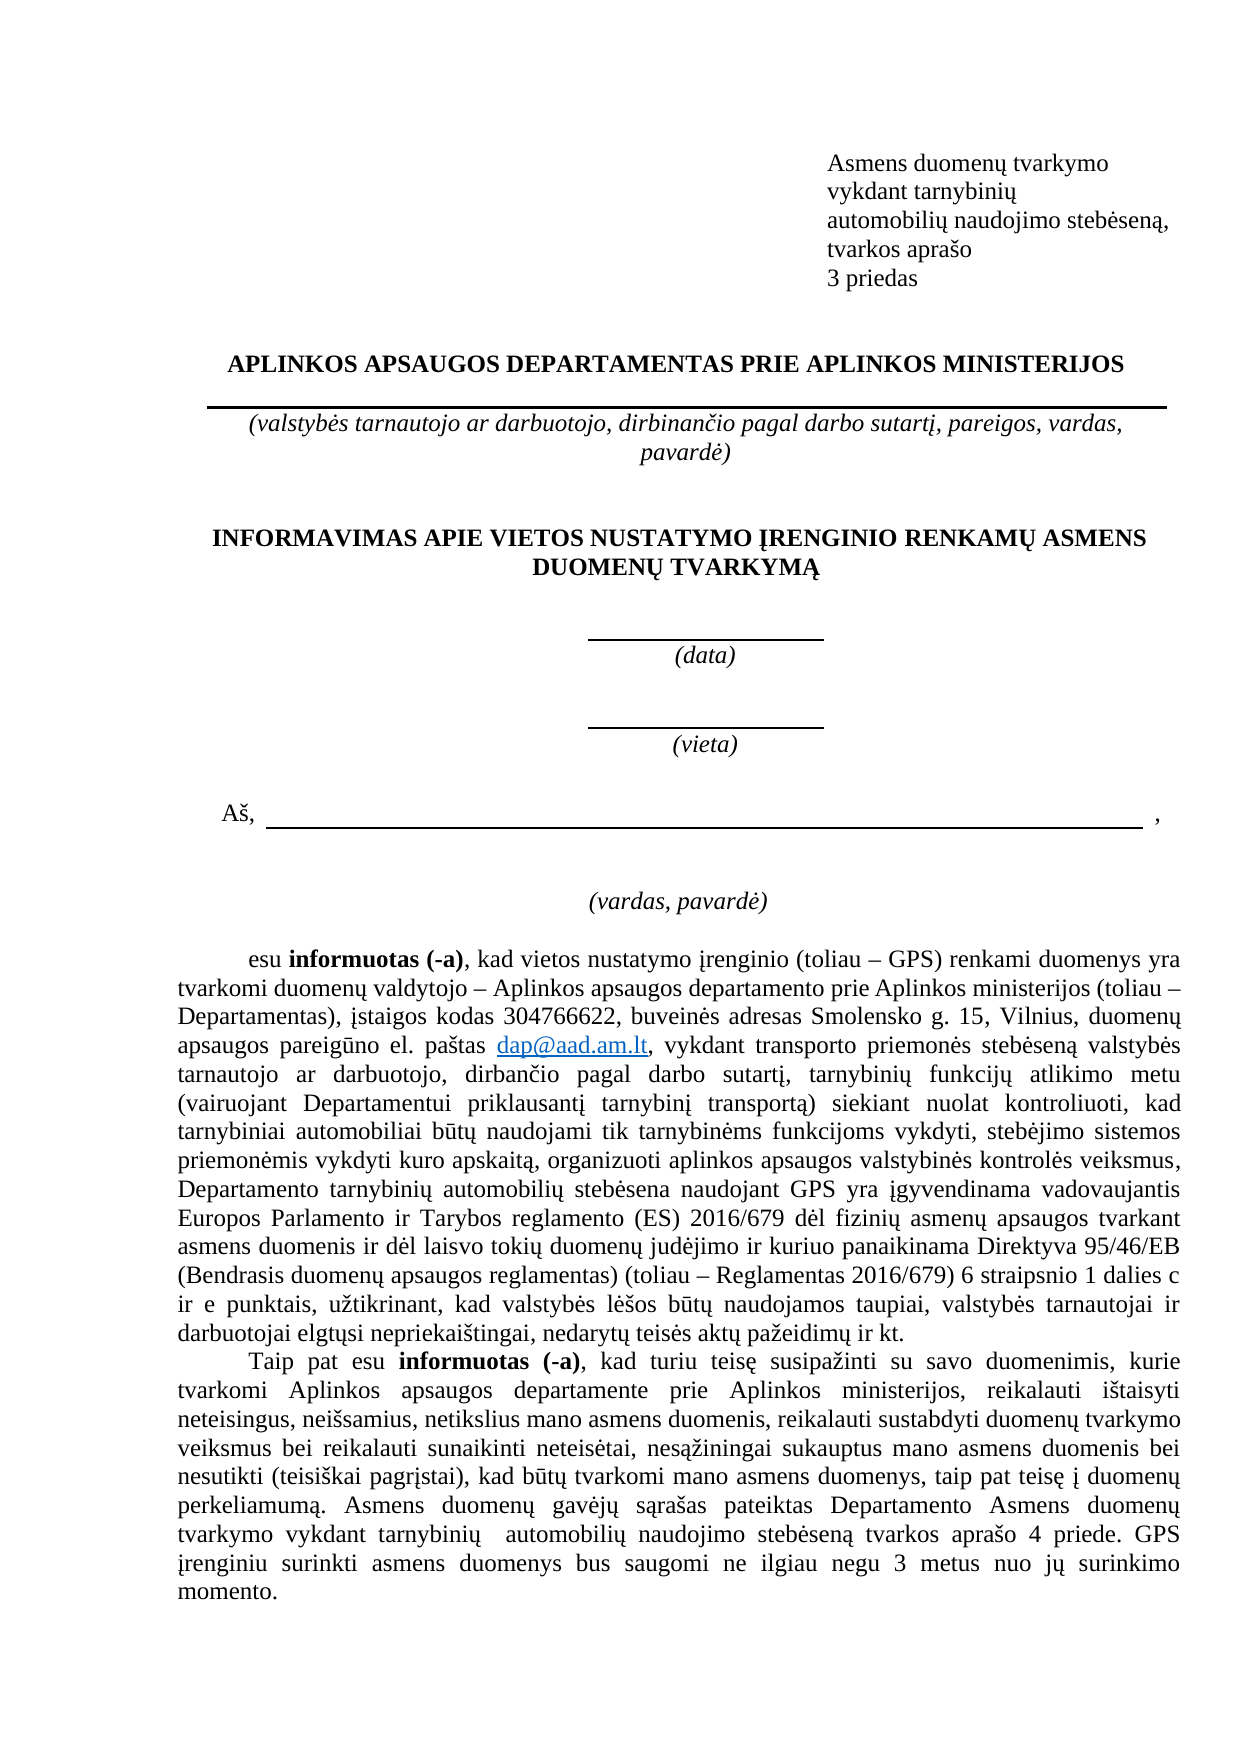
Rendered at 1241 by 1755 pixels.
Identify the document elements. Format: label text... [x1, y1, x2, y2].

table_cell [177, 639, 588, 727]
table_cell [824, 639, 1173, 727]
table_cell (vieta) [588, 729, 824, 786]
table_cell (data) [588, 641, 824, 727]
text (vardas, pavardė) [177, 886, 1181, 915]
table_cell [824, 829, 1143, 858]
table_cell [1143, 827, 1173, 858]
table_cell [824, 727, 1173, 786]
table_cell Aš, [177, 786, 266, 827]
table_cell [588, 829, 824, 858]
table_header [177, 610, 588, 638]
text Asmens duomenų tvarkymo [177, 148, 1181, 176]
table_cell [266, 829, 588, 858]
table_cell [177, 827, 266, 858]
text Taip pat esu informuotas (-a), kad turiu teisę susipažinti su savo duomenimis, kurie tvarkomi Aplinkos apsaugos departamente prie Aplinkos ministerijos, reikalauti ištaisyti neteisingus, neišsamius, netikslius mano asmens duomenis, reikalauti sustabdyti duomenų tvarkymo veiksmus bei reikalauti sunaikinti neteisėtai, nesąžiningai sukauptus mano asmens duomenis bei nesutikti (teisiškai pagrįstai), kad būtų tvarkomi mano asmens duomenys, taip pat teisę į duomenų perkeliamumą. Asmens duomenų gavėjų sąrašas pateiktas Departamento Asmens duomenų tvarkymo vykdant tarnybinių automobilių naudojimo stebėseną tvarkos aprašo 4 priede. GPS įrenginiu surinkti asmens duomenys bus saugomi ne ilgiau negu 3 metus nuo jų surinkimo momento. [177, 1346, 1181, 1605]
text APLINKOS APSAUGOS DEPARTAMENTAS PRIE APLINKOS MINISTERIJOS [177, 349, 1181, 378]
text tvarkos aprašo [177, 234, 1181, 263]
table_cell [266, 786, 1143, 827]
table_cell [177, 727, 588, 786]
table_header [824, 610, 1173, 638]
table_cell , [1143, 786, 1173, 827]
text esu informuotas (-a), kad vietos nustatymo įrenginio (toliau – GPS) renkami duomenys yra tvarkomi duomenų valdytojo – Aplinkos apsaugos departamento prie Aplinkos ministerijos (toliau – Departamentas), įstaigos kodas 304766622, buveinės adresas Smolensko g. 15, Vilnius, duomenų apsaugos pareigūno el. paštas dap@aad.am.lt, vykdant transporto priemonės stebėseną valstybės tarnautojo ar darbuotojo, dirbančio pagal darbo sutartį, tarnybinių funkcijų atlikimo metu (vairuojant Departamentui priklausantį tarnybinį transportą) siekiant nuolat kontroliuoti, kad tarnybiniai automobiliai būtų naudojami tik tarnybinėms funkcijoms vykdyti, stebėjimo sistemos priemonėmis vykdyti kuro apskaitą, organizuoti aplinkos apsaugos valstybinės kontrolės veiksmus, Departamento tarnybinių automobilių stebėsena naudojant GPS yra įgyvendinama vadovaujantis Europos Parlamento ir Tarybos reglamento (ES) 2016/679 dėl fizinių asmenų apsaugos tvarkant asmens duomenis ir dėl laisvo tokių duomenų judėjimo ir kuriuo panaikinama Direktyva 95/46/EB (Bendrasis duomenų apsaugos reglamentas) (toliau – Reglamentas 2016/679) 6 straipsnio 1 dalies c ir e punktais, užtikrinant, kad valstybės lėšos būtų naudojamos taupiai, valstybės tarnautojai ir darbuotojai elgtųsi nepriekaištingai, nedarytų teisės aktų pažeidimų ir kt. [177, 944, 1181, 1346]
text INFORMAVIMAS APIE VIETOS NUSTATYMO ĮRENGINIO RENKAMŲ ASMENS DUOMENŲ TVARKYMĄ [177, 523, 1181, 581]
table_header (valstybės tarnautojo ar darbuotojo, dirbinančio pagal darbo sutartį, pareigos, vardas, pavardė) [207, 409, 1167, 495]
text 3 priedas [827, 263, 1181, 291]
table_header [588, 610, 824, 638]
text automobilių naudojimo stebėseną, [177, 205, 1181, 234]
text vykdant tarnybinių [177, 176, 1181, 205]
